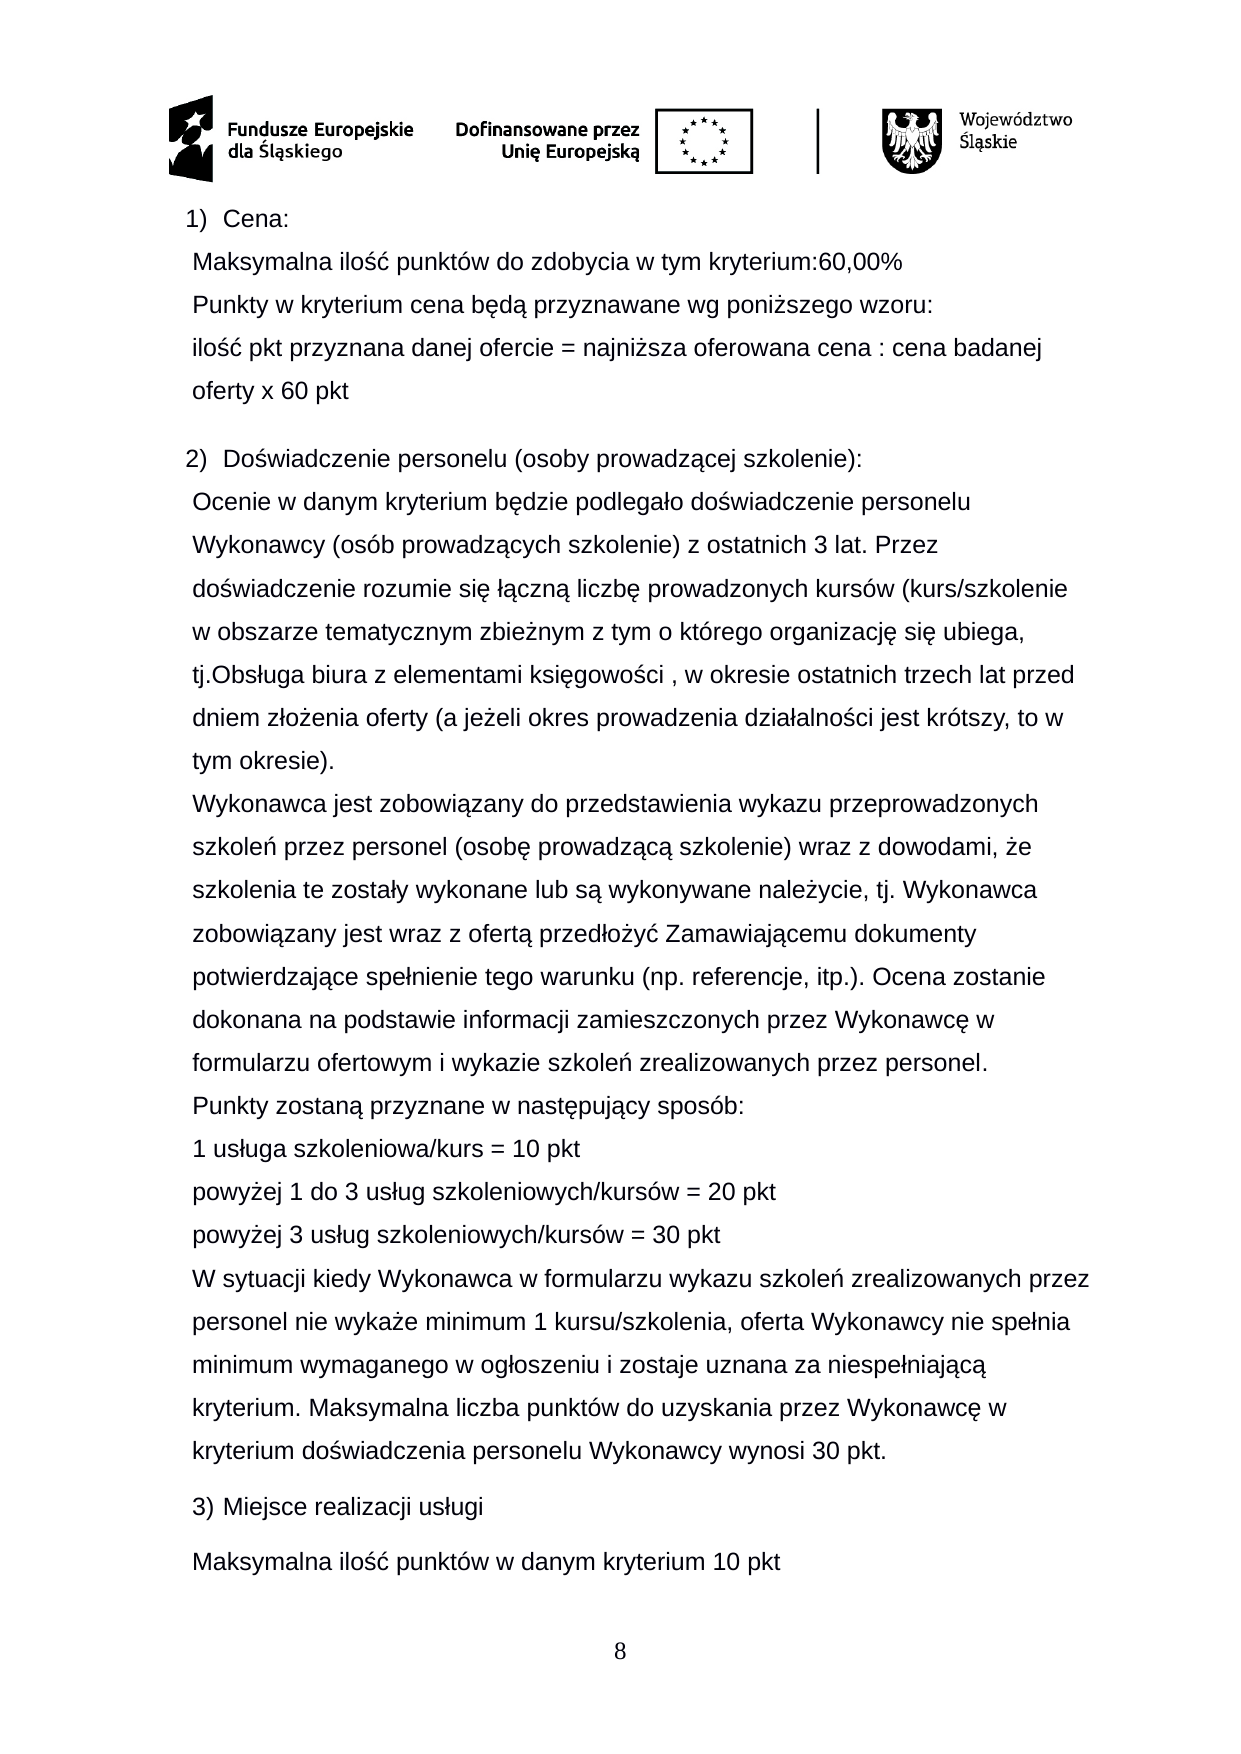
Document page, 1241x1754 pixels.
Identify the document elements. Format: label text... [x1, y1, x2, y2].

text Maksymalna ilość punktów do zdobycia w tym kryterium:60,00% [192, 247, 1093, 276]
text ilość pkt przyznana danej ofercie = najniższa oferowana cena : cena badanej oferty x 60 pkt [192, 333, 1093, 405]
text Wykonawca jest zobowiązany do przedstawienia wykazu przeprowadzonych szkoleń przez personel (osobę prowadzącą szkolenie) wraz z dowodami, że szkolenia te zostały wykonane lub są wykonywane należycie, tj. Wykonawca zobowiązany jest wraz z ofertą przedłożyć Zamawiającemu dokumenty potwierdzające spełnienie tego warunku (np. referencje, itp.). Ocena zostanie dokonana na podstawie informacji zamieszczonych przez Wykonawcę w formularzu ofertowym i wykazie szkoleń zrealizowanych przez personel. [192, 789, 1093, 1077]
text Ocenie w danym kryterium będzie podlegało doświadczenie personelu Wykonawcy (osób prowadzących szkolenie) z ostatnich 3 lat. Przez doświadczenie rozumie się łączną liczbę prowadzonych kursów (kurs/szkolenie w obszarze tematycznym zbieżnym z tym o którego organizację się ubiega, tj.Obsługa biura z elementami księgowości , w okresie ostatnich trzech lat przed dniem złożenia oferty (a jeżeli okres prowadzenia działalności jest krótszy, to w tym okresie). [192, 487, 1093, 775]
list Cena: [185, 204, 1093, 232]
list Doświadczenie personelu (osoby prowadzącej szkolenie): [185, 444, 1093, 473]
picture [147, 73, 1093, 204]
list Miejsce realizacji usługi [192, 1492, 1093, 1521]
text powyżej 3 usług szkoleniowych/kursów = 30 pkt [192, 1221, 1093, 1249]
text powyżej 1 do 3 usług szkoleniowych/kursów = 20 pkt [192, 1177, 1093, 1206]
list Maksymalna ilość punktów w danym kryterium 10 pkt [192, 1547, 1093, 1576]
text Punkty w kryterium cena będą przyznawane wg poniższego wzoru: [192, 290, 1093, 319]
text W sytuacji kiedy Wykonawca w formularzu wykazu szkoleń zrealizowanych przez personel nie wykaże minimum 1 kursu/szkolenia, oferta Wykonawcy nie spełnia minimum wymaganego w ogłoszeniu i zostaje uznana za niespełniającą kryterium. Maksymalna liczba punktów do uzyskania przez Wykonawcę w kryterium doświadczenia personelu Wykonawcy wynosi 30 pkt. [192, 1264, 1093, 1465]
text 1 usługa szkoleniowa/kurs = 10 pkt [192, 1134, 1093, 1163]
text Punkty zostaną przyznane w następujący sposób: [192, 1091, 1093, 1120]
